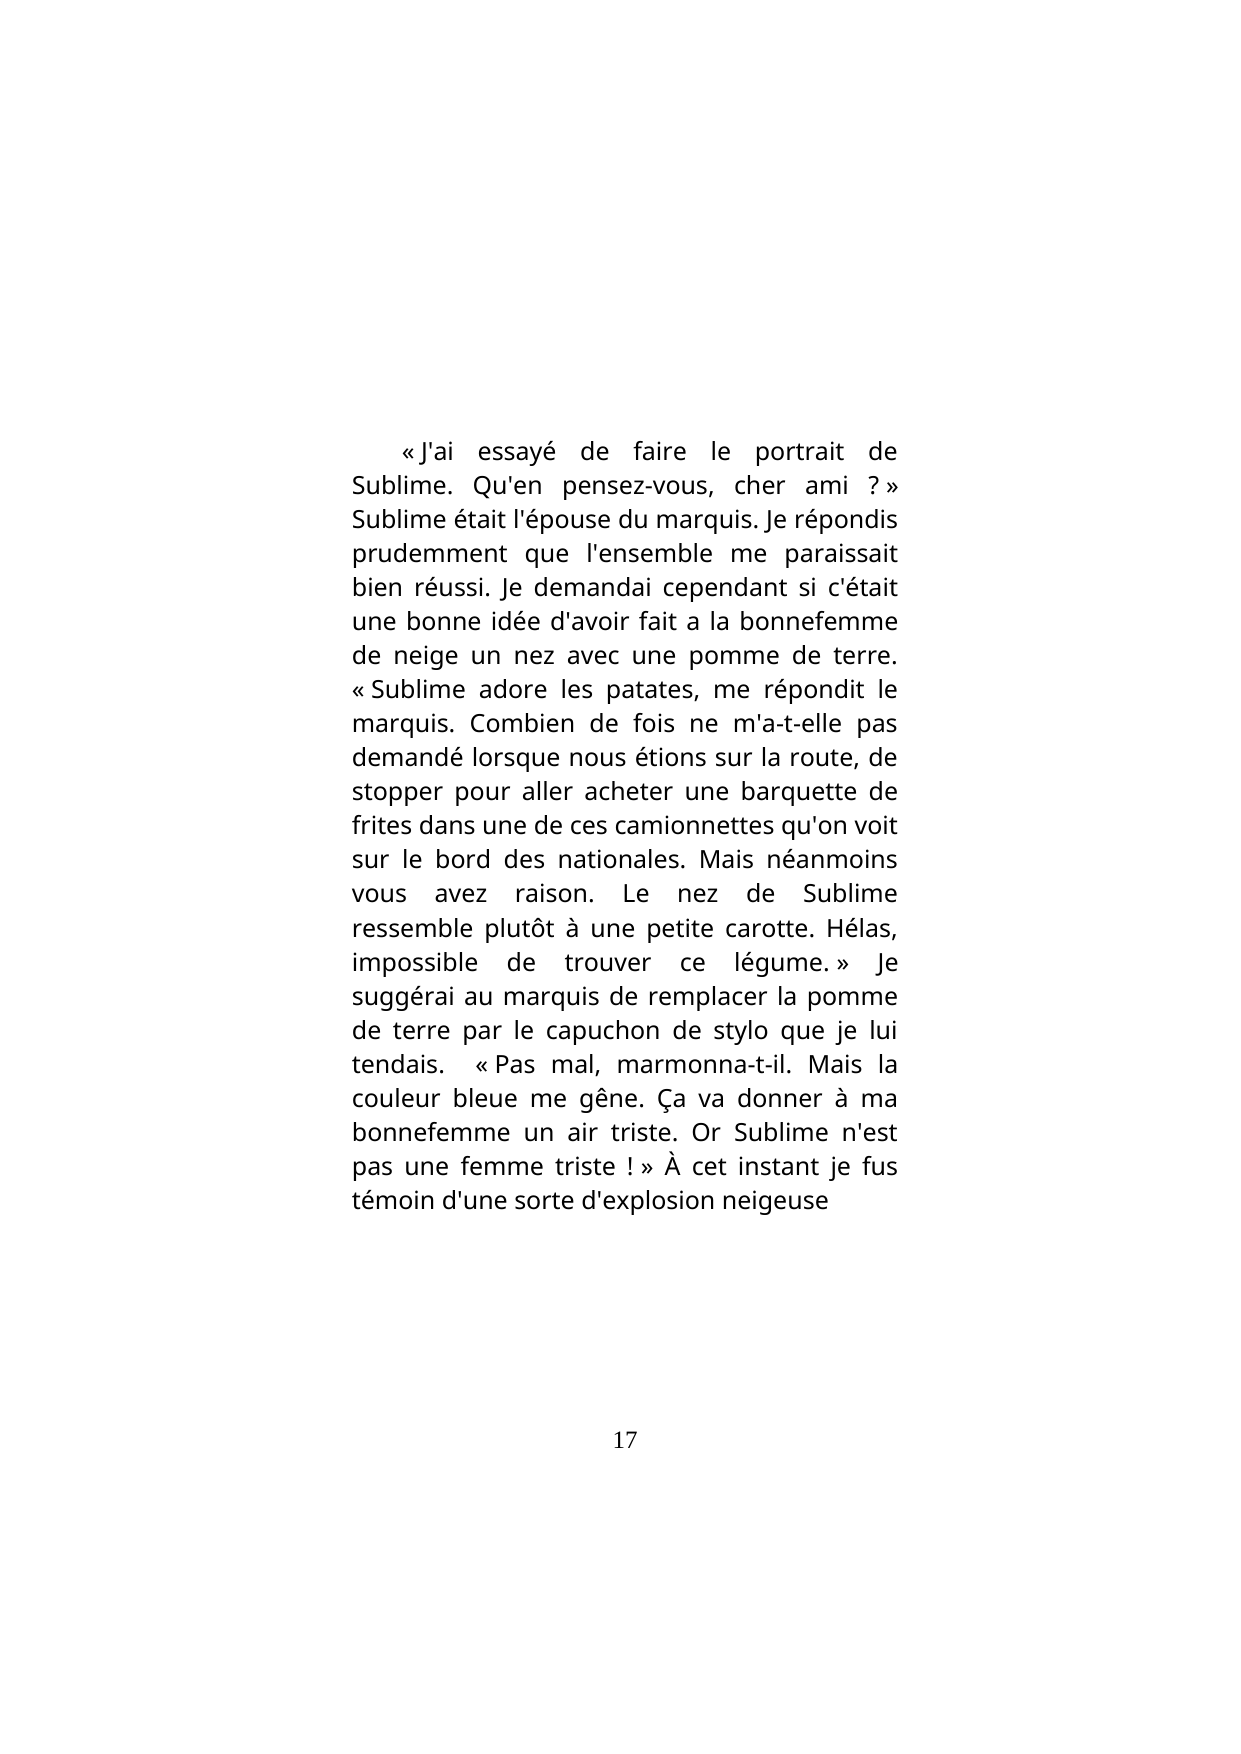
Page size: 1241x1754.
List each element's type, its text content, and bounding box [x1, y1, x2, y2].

text « J'ai essayé de faire le portrait de Sublime. Qu'en pensez-vous, cher ami ? » Sublime était l'épouse du marquis. Je répondis prudemment que l'ensemble me paraissait bien réussi. Je demandai cependant si c'était une bonne idée d'avoir fait a la bonnefemme de neige un nez avec une pomme de terre. « Sublime adore les patates, me répondit le marquis. Combien de fois ne m'a-t-elle pas demandé lorsque nous étions sur la route, de stopper pour aller acheter une barquette de frites dans une de ces camionnettes qu'on voit sur le bord des nationales. Mais néanmoins vous avez raison. Le nez de Sublime ressemble plutôt à une petite carotte. Hélas, impossible de trouver ce légume. » Je suggérai au marquis de remplacer la pomme de terre par le capuchon de stylo que je lui tendais. « Pas mal, marmonna-t-il. Mais la couleur bleue me gêne. Ça va donner à ma bonnefemme un air triste. Or Sublime n'est pas une femme triste ! » À cet instant je fus témoin d'une sorte d'explosion neigeuse [352, 433, 898, 1217]
